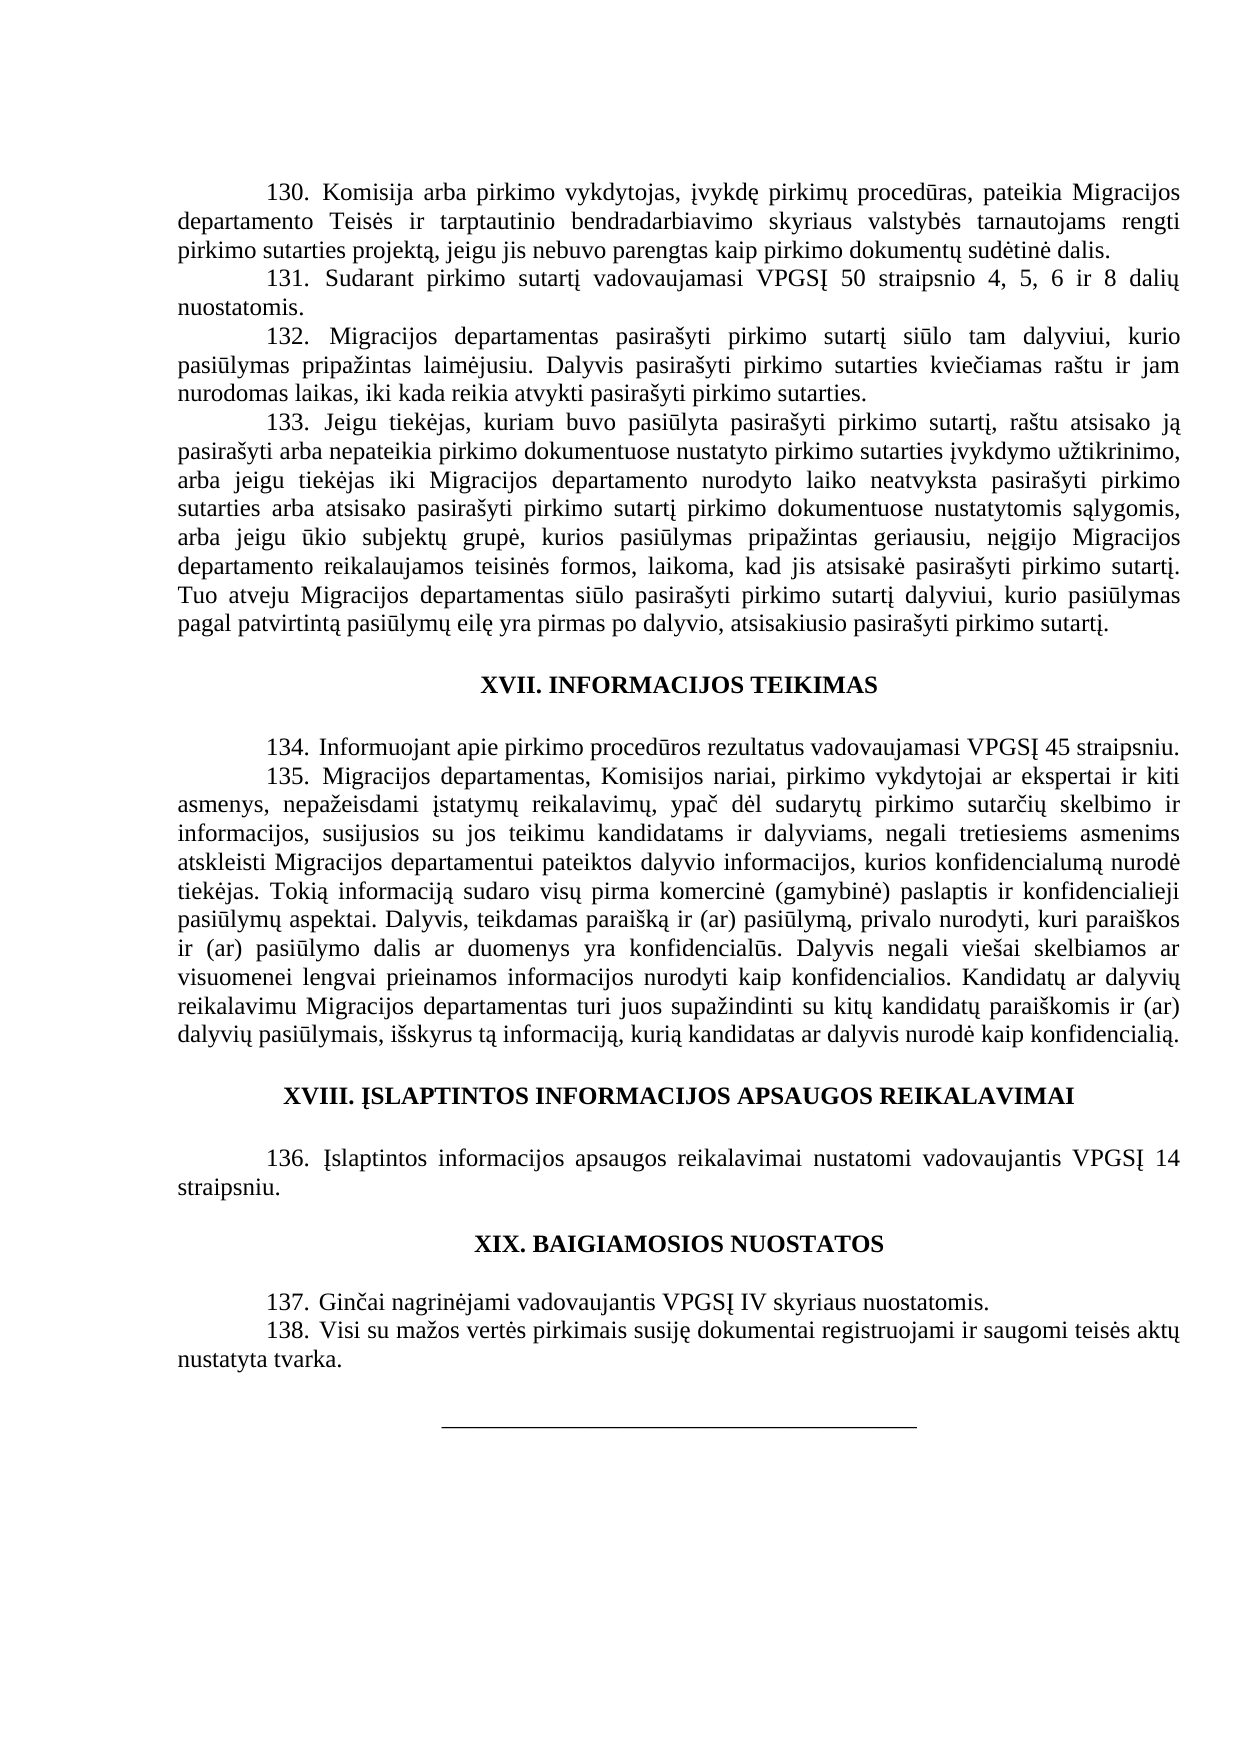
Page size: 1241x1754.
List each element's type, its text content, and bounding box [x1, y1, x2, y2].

text 133. Jeigu tiekėjas, kuriam buvo pasiūlyta pasirašyti pirkimo sutartį, raštu atsisako ją pasirašyti arba nepateikia pirkimo dokumentuose nustatyto pirkimo sutarties įvykdymo užtikrinimo, arba jeigu tiekėjas iki Migracijos departamento nurodyto laiko neatvyksta pasirašyti pirkimo sutarties arba atsisako pasirašyti pirkimo sutartį pirkimo dokumentuose nustatytomis sąlygomis, arba jeigu ūkio subjektų grupė, kurios pasiūlymas pripažintas geriausiu, neįgijo Migracijos departamento reikalaujamos teisinės formos, laikoma, kad jis atsisakė pasirašyti pirkimo sutartį. Tuo atveju Migracijos departamentas siūlo pasirašyti pirkimo sutartį dalyviui, kurio pasiūlymas pagal patvirtintą pasiūlymų eilę yra pirmas po dalyvio, atsisakiusio pasirašyti pirkimo sutartį. [177, 407, 1181, 637]
text XVII. INFORMACIJOS TEIKIMAS [177, 670, 1181, 699]
text 137. Ginčai nagrinėjami vadovaujantis VPGSĮ IV skyriaus nuostatomis. [177, 1287, 1181, 1316]
text 135. Migracijos departamentas, Komisijos nariai, pirkimo vykdytojai ar ekspertai ir kiti asmenys, nepažeisdami įstatymų reikalavimų, ypač dėl sudarytų pirkimo sutarčių skelbimo ir informacijos, susijusios su jos teikimu kandidatams ir dalyviams, negali tretiesiems asmenims atskleisti Migracijos departamentui pateiktos dalyvio informacijos, kurios konfidencialumą nurodė tiekėjas. Tokią informaciją sudaro visų pirma komercinė (gamybinė) paslaptis ir konfidencialieji pasiūlymų aspektai. Dalyvis, teikdamas paraišką ir (ar) pasiūlymą, privalo nurodyti, kuri paraiškos ir (ar) pasiūlymo dalis ar duomenys yra konfidencialūs. Dalyvis negali viešai skelbiamos ar visuomenei lengvai prieinamos informacijos nurodyti kaip konfidencialios. Kandidatų ar dalyvių reikalavimu Migracijos departamentas turi juos supažindinti su kitų kandidatų paraiškomis ir (ar) dalyvių pasiūlymais, išskyrus tą informaciją, kurią kandidatas ar dalyvis nurodė kaip konfidencialią. [177, 761, 1181, 1048]
text 134. Informuojant apie pirkimo procedūros rezultatus vadovaujamasi VPGSĮ 45 straipsniu. [177, 732, 1181, 761]
text XIX. BAIGIAMOSIOS NUOSTATOS [177, 1229, 1181, 1258]
text 131. Sudarant pirkimo sutartį vadovaujamasi VPGSĮ 50 straipsnio 4, 5, 6 ir 8 dalių nuostatomis. [177, 263, 1181, 321]
text 138. Visi su mažos vertės pirkimais susiję dokumentai registruojami ir saugomi teisės aktų nustatyta tvarka. [177, 1316, 1181, 1373]
text 132. Migracijos departamentas pasirašyti pirkimo sutartį siūlo tam dalyviui, kurio pasiūlymas pripažintas laimėjusiu. Dalyvis pasirašyti pirkimo sutarties kviečiamas raštu ir jam nurodomas laikas, iki kada reikia atvykti pasirašyti pirkimo sutarties. [177, 321, 1181, 407]
text ______________________________________ [177, 1402, 1181, 1431]
text 130. Komisija arba pirkimo vykdytojas, įvykdę pirkimų procedūras, pateikia Migracijos departamento Teisės ir tarptautinio bendradarbiavimo skyriaus valstybės tarnautojams rengti pirkimo sutarties projektą, jeigu jis nebuvo parengtas kaip pirkimo dokumentų sudėtinė dalis. [177, 177, 1181, 263]
text XVIII. ĮSLAPTINTOS INFORMACIJOS APSAUGOS REIKALAVIMAI [177, 1081, 1181, 1110]
text 136. Įslaptintos informacijos apsaugos reikalavimai nustatomi vadovaujantis VPGSĮ 14 straipsniu. [177, 1143, 1181, 1201]
